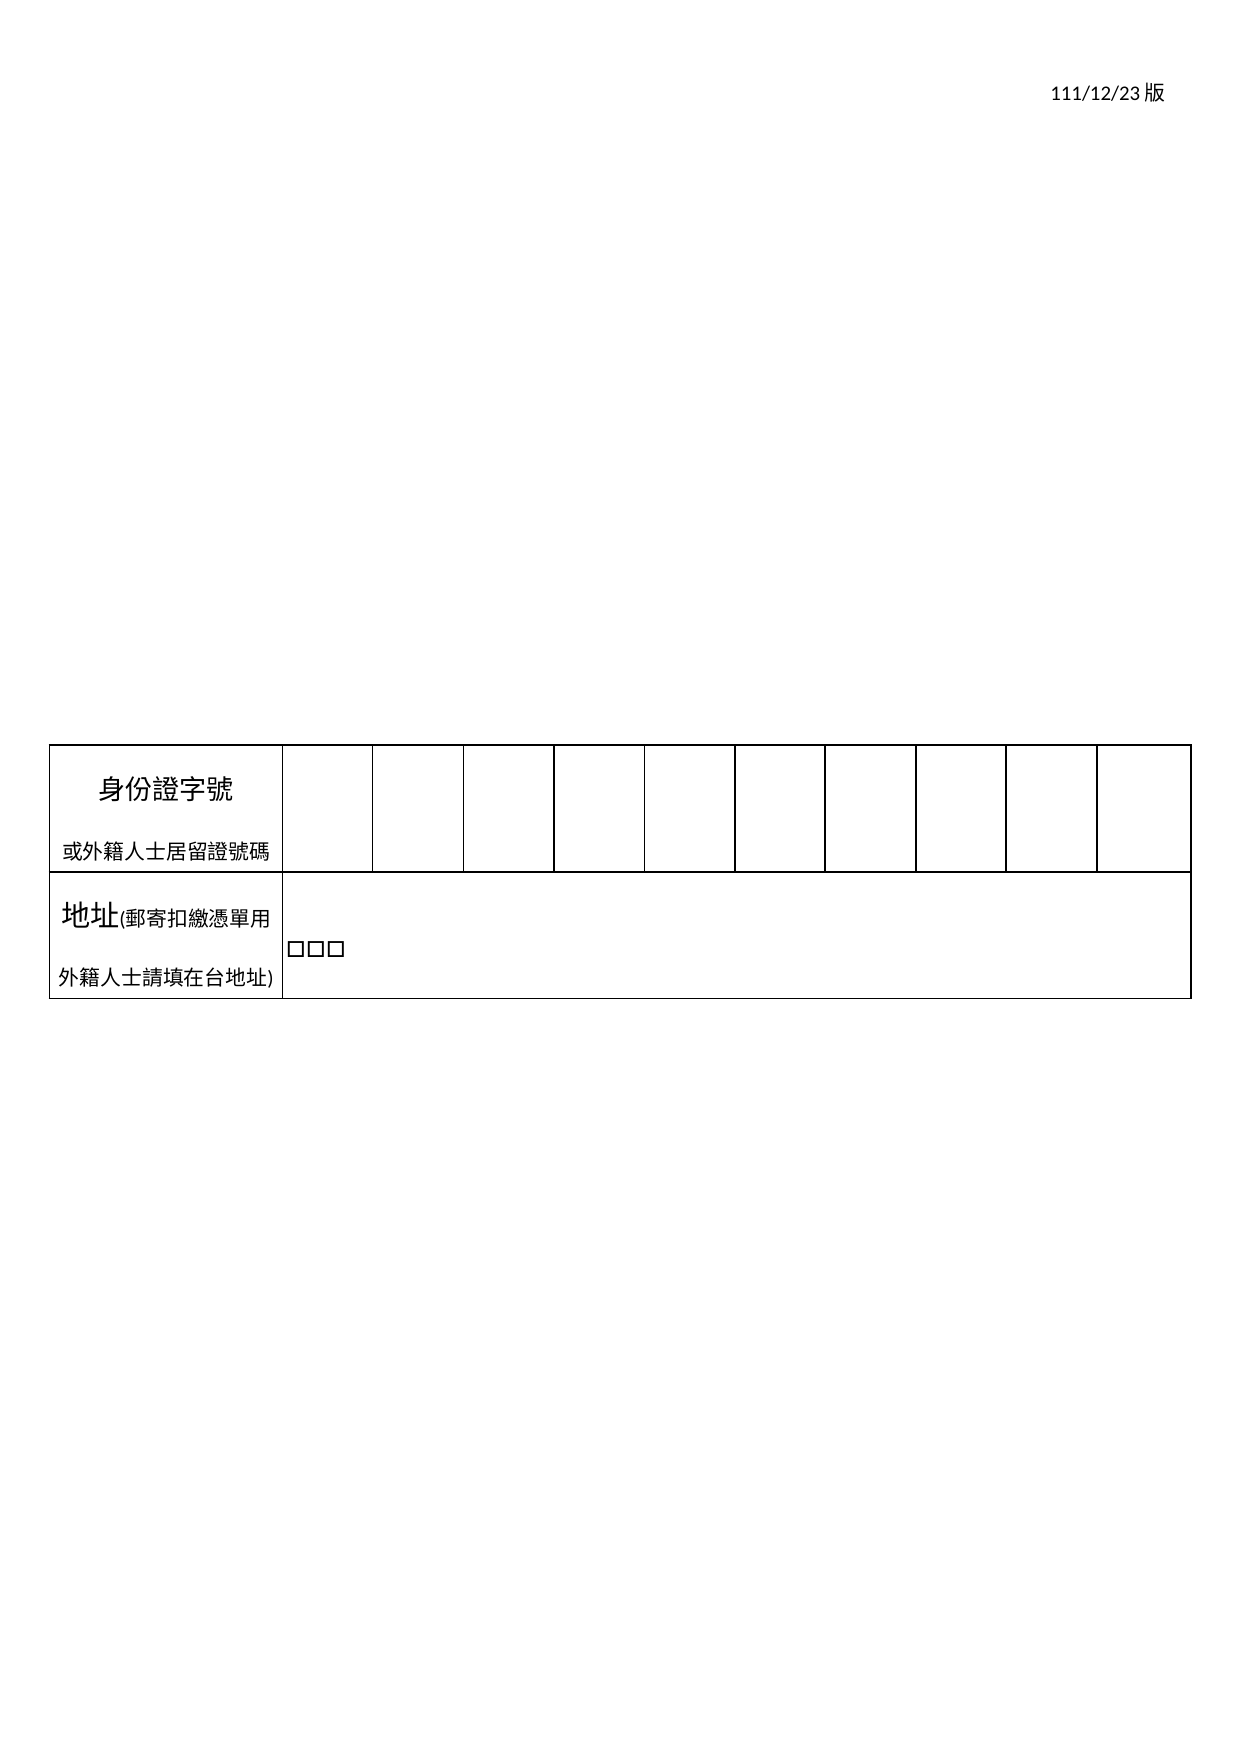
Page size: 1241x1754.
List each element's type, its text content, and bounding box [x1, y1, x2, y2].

table_cell [464, 746, 553, 871]
table_cell [645, 746, 734, 871]
table_cell [373, 746, 463, 871]
table_cell [826, 746, 915, 871]
table_cell [1007, 746, 1096, 871]
table_cell 地址(郵寄扣繳憑單用外籍人士請填在台地址) [50, 873, 282, 997]
table_cell [1098, 746, 1190, 871]
table_cell [283, 746, 372, 871]
table_cell □□□ [283, 873, 1190, 997]
table_cell [736, 746, 824, 871]
table_cell [917, 746, 1005, 871]
table_cell 身份證字號 或外籍人士居留證號碼 [50, 746, 282, 871]
table_cell [555, 746, 644, 871]
